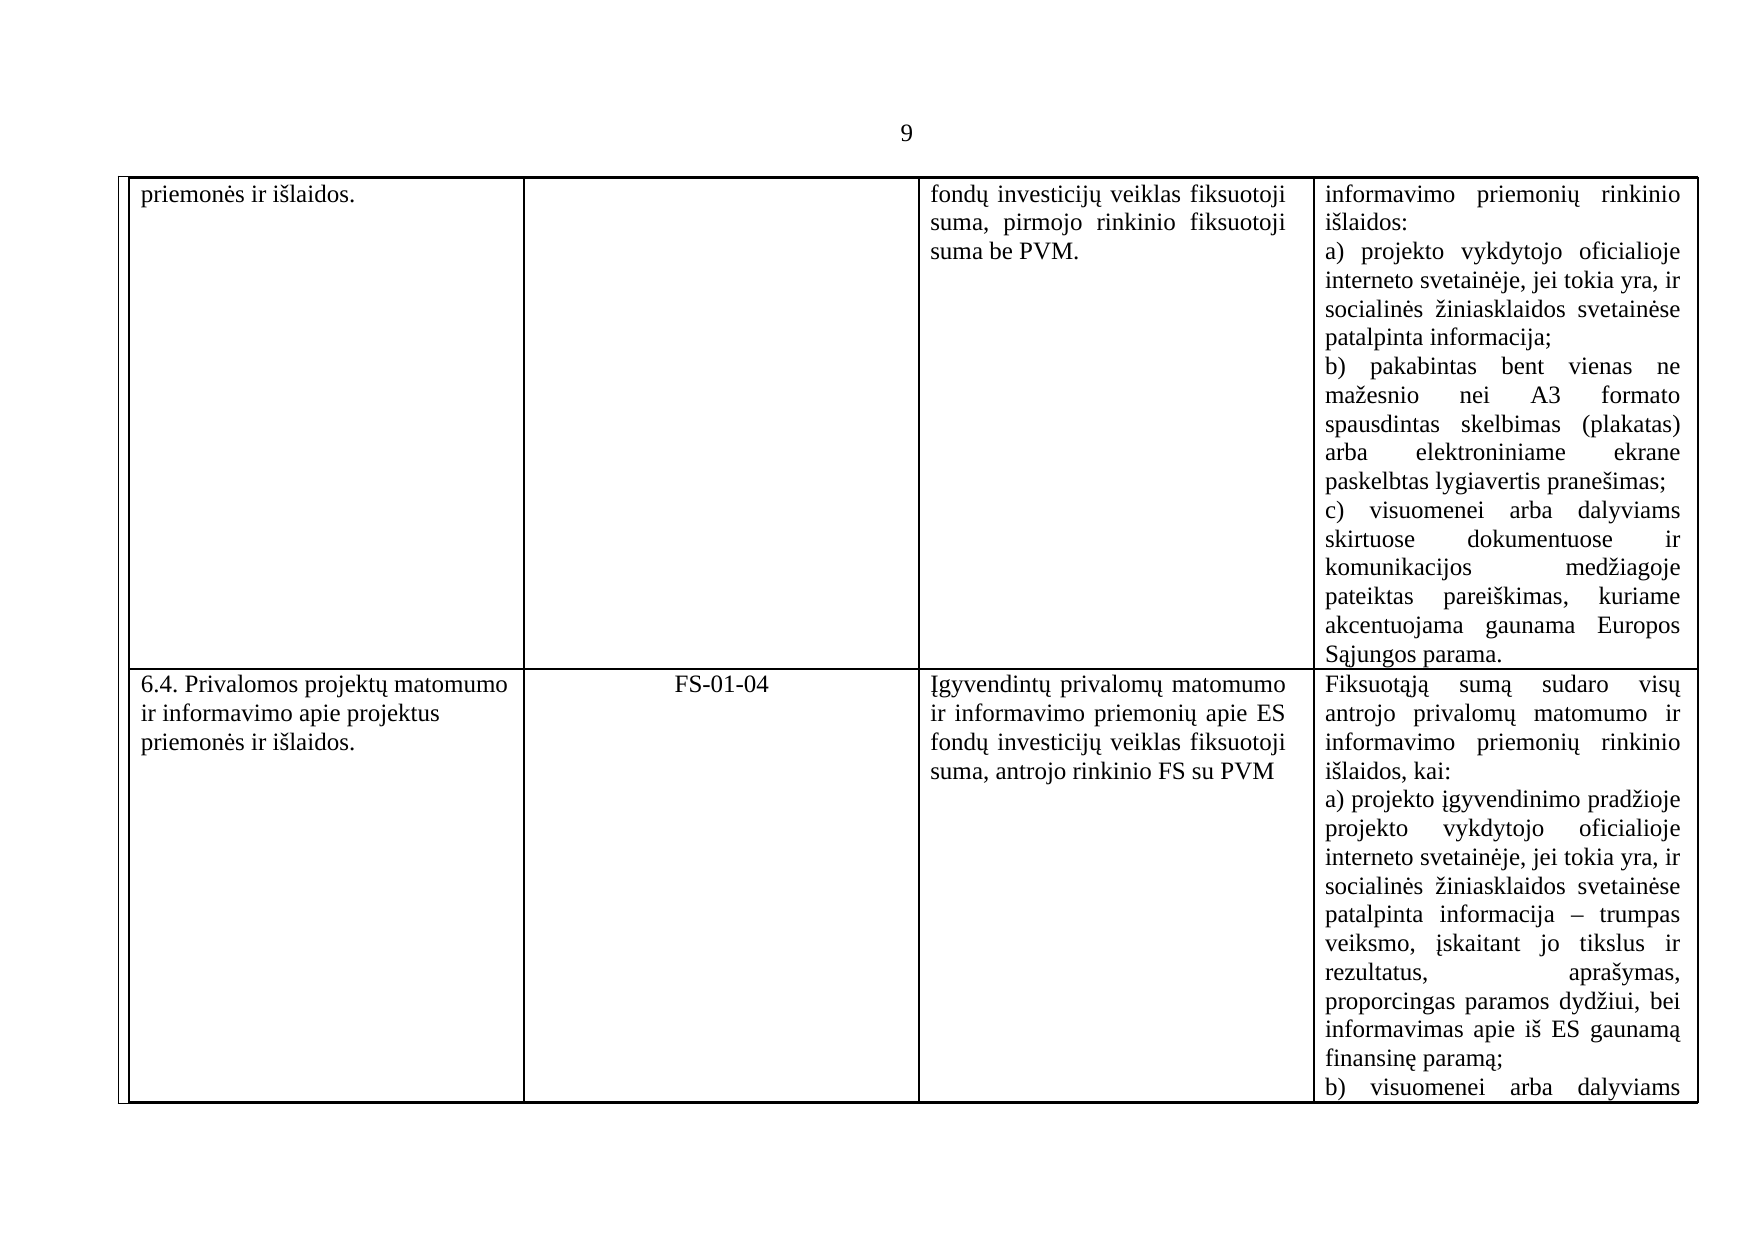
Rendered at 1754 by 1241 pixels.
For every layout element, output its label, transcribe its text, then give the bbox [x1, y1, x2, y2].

table_cell informavimo priemonių rinkinio išlaidos: a) projekto vykdytojo oficialioje interneto svetainėje, jei tokia yra, ir socialinės žiniasklaidos svetainėse patalpinta informacija; b) pakabintas bent vienas ne mažesnio nei A3 formato spausdintas skelbimas (plakatas) arba elektroniniame ekrane paskelbtas lygiavertis pranešimas; c) visuomenei arba dalyviams skirtuose dokumentuose ir komunikacijos medžiagoje pateiktas pareiškimas, kuriame akcentuojama gaunama Europos Sąjungos parama. [1315, 179, 1697, 667]
table_cell [525, 179, 918, 667]
table_cell FS-01-04 [525, 670, 918, 1101]
table_cell priemonės ir išlaidos. [130, 179, 523, 667]
table_cell 6.4. Privalomos projektų matomumo ir informavimo apie projektus priemonės ir išlaidos. [130, 670, 523, 1101]
table_cell Įgyvendintų privalomų matomumo ir informavimo priemonių apie ES fondų investicijų veiklas fiksuotoji suma, antrojo rinkinio FS su PVM [920, 670, 1313, 1101]
table_cell [119, 177, 128, 1103]
table_cell fondų investicijų veiklas fiksuotoji suma, pirmojo rinkinio fiksuotoji suma be PVM. [920, 179, 1313, 667]
table_cell Fiksuotąją sumą sudaro visų antrojo privalomų matomumo ir informavimo priemonių rinkinio išlaidos, kai: a) projekto įgyvendinimo pradžioje projekto vykdytojo oficialioje interneto svetainėje, jei tokia yra, ir socialinės žiniasklaidos svetainėse patalpinta informacija – trumpas veiksmo, įskaitant jo tikslus ir rezultatus, aprašymas, proporcingas paramos dydžiui, bei informavimas apie iš ES gaunamą finansinę paramą; b) visuomenei arba dalyviams [1315, 670, 1697, 1101]
